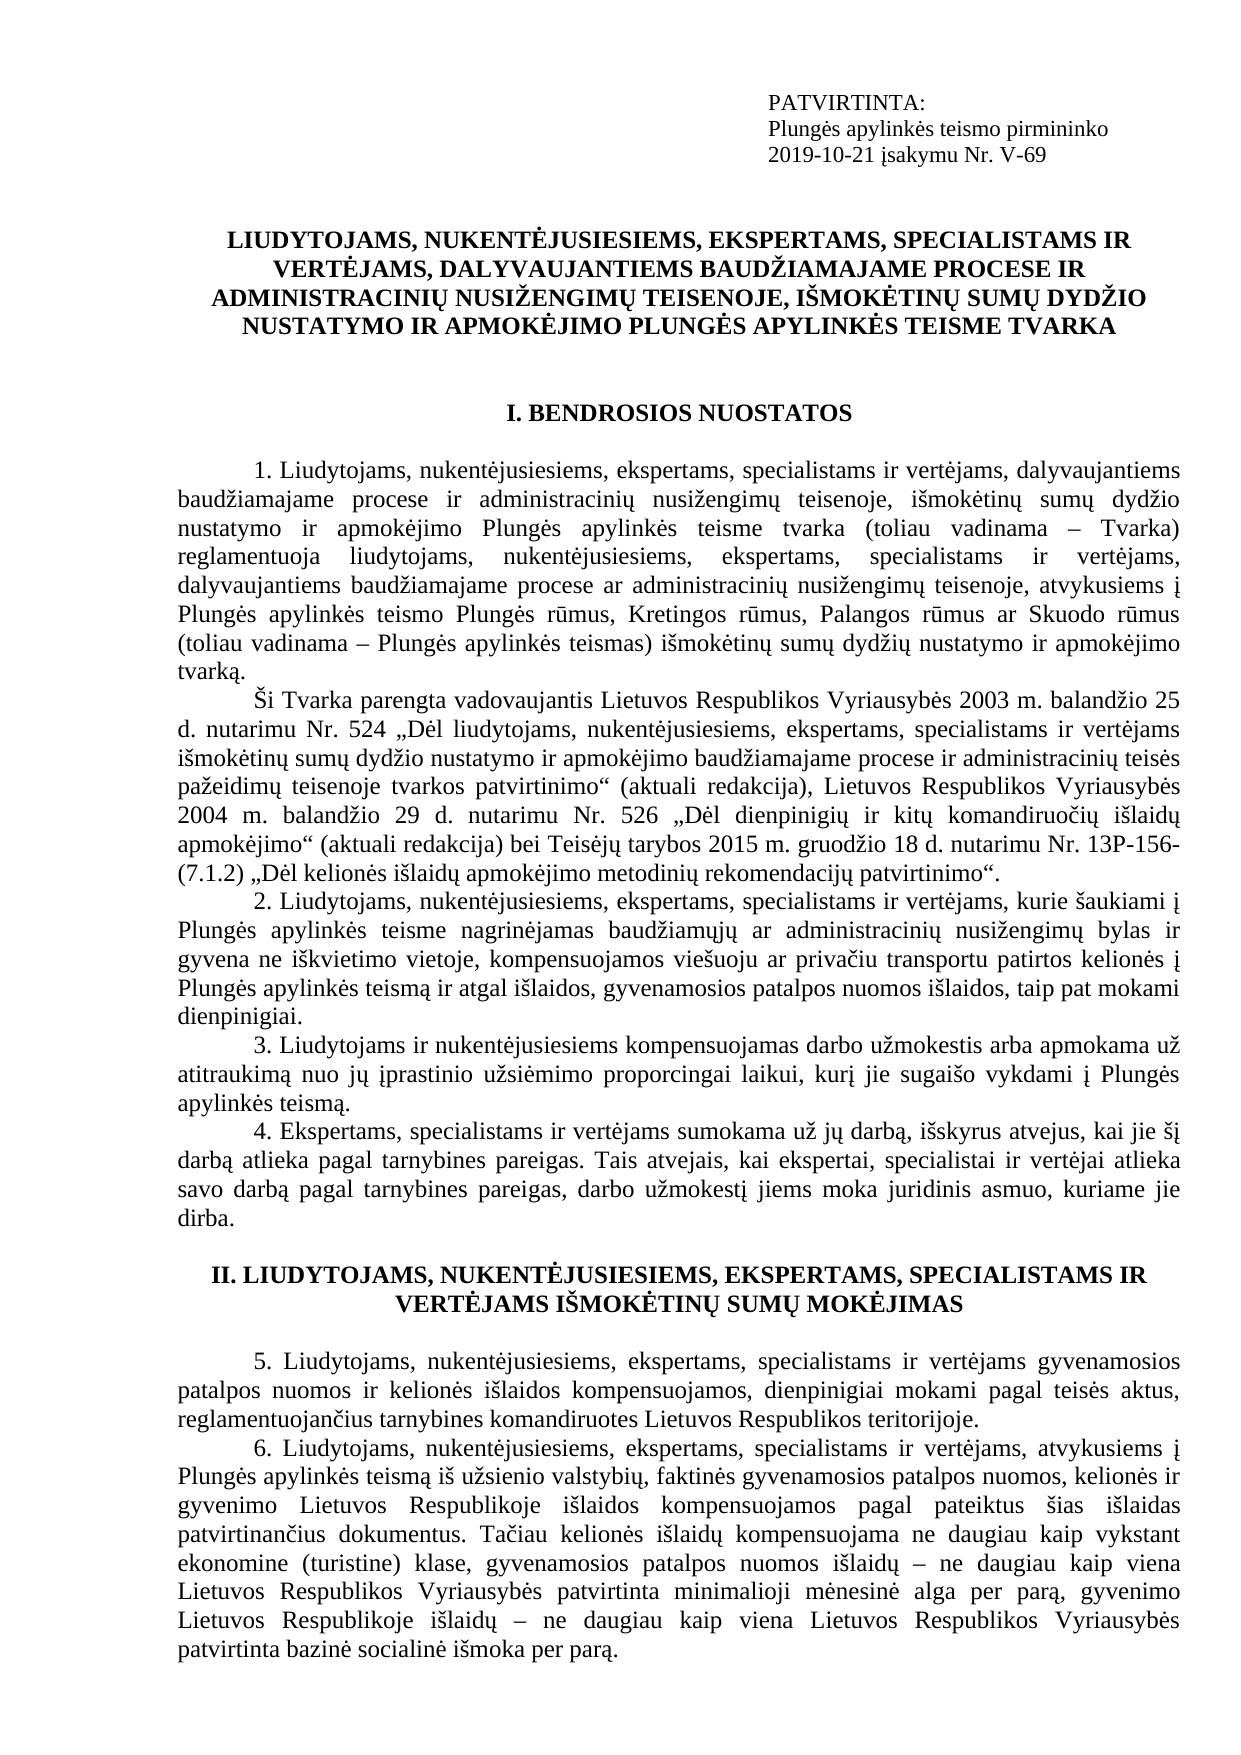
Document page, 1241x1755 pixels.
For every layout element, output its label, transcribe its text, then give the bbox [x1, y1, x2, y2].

text 2019-10-21 įsakymu Nr. V-69 [768, 141, 1181, 168]
text LIUDYTOJAMS, NUKENTĖJUSIESIEMS, EKSPERTAMS, SPECIALISTAMS IR VERTĖJAMS, DALYVAUJANTIEMS BAUDŽIAMAJAME PROCESE IR ADMINISTRACINIŲ NUSIŽENGIMŲ TEISENOJE, IŠMOKĖTINŲ SUMŲ DYDŽIO NUSTATYMO IR APMOKĖJIMO PLUNGĖS APYLINKĖS TEISME TVARKA [177, 225, 1181, 340]
text I. BENDROSIOS NUOSTATOS [177, 398, 1181, 426]
text 1. Liudytojams, nukentėjusiesiems, ekspertams, specialistams ir vertėjams, dalyvaujantiems baudžiamajame procese ir administracinių nusižengimų teisenoje, išmokėtinų sumų dydžio nustatymo ir apmokėjimo Plungės apylinkės teisme tvarka (toliau vadinama – Tvarka) reglamentuoja liudytojams, nukentėjusiesiems, ekspertams, specialistams ir vertėjams, dalyvaujantiems baudžiamajame procese ar administracinių nusižengimų teisenoje, atvykusiems į Plungės apylinkės teismo Plungės rūmus, Kretingos rūmus, Palangos rūmus ar Skuodo rūmus (toliau vadinama – Plungės apylinkės teismas) išmokėtinų sumų dydžių nustatymo ir apmokėjimo tvarką. [177, 455, 1181, 685]
text Plungės apylinkės teismo pirmininko [768, 115, 1181, 141]
text 2. Liudytojams, nukentėjusiesiems, ekspertams, specialistams ir vertėjams, kurie šaukiami į Plungės apylinkės teisme nagrinėjamas baudžiamųjų ar administracinių nusižengimų bylas ir gyvena ne iškvietimo vietoje, kompensuojamos viešuoju ar privačiu transportu patirtos kelionės į Plungės apylinkės teismą ir atgal išlaidos, gyvenamosios patalpos nuomos išlaidos, taip pat mokami dienpinigiai. [177, 886, 1181, 1030]
text PATVIRTINTA: [768, 88, 1181, 115]
text 4. Ekspertams, specialistams ir vertėjams sumokama už jų darbą, išskyrus atvejus, kai jie šį darbą atlieka pagal tarnybines pareigas. Tais atvejais, kai ekspertai, specialistai ir vertėjai atlieka savo darbą pagal tarnybines pareigas, darbo užmokestį jiems moka juridinis asmuo, kuriame jie dirba. [177, 1116, 1181, 1231]
text 6. Liudytojams, nukentėjusiesiems, ekspertams, specialistams ir vertėjams, atvykusiems į Plungės apylinkės teismą iš užsienio valstybių, faktinės gyvenamosios patalpos nuomos, kelionės ir gyvenimo Lietuvos Respublikoje išlaidos kompensuojamos pagal pateiktus šias išlaidas patvirtinančius dokumentus. Tačiau kelionės išlaidų kompensuojama ne daugiau kaip vykstant ekonomine (turistine) klase, gyvenamosios patalpos nuomos išlaidų – ne daugiau kaip viena Lietuvos Respublikos Vyriausybės patvirtinta minimalioji mėnesinė alga per parą, gyvenimo Lietuvos Respublikoje išlaidų – ne daugiau kaip viena Lietuvos Respublikos Vyriausybės patvirtinta bazinė socialinė išmoka per parą. [177, 1433, 1181, 1663]
text Ši Tvarka parengta vadovaujantis Lietuvos Respublikos Vyriausybės 2003 m. balandžio 25 d. nutarimu Nr. 524 „Dėl liudytojams, nukentėjusiesiems, ekspertams, specialistams ir vertėjams išmokėtinų sumų dydžio nustatymo ir apmokėjimo baudžiamajame procese ir administracinių teisės pažeidimų teisenoje tvarkos patvirtinimo“ (aktuali redakcija), Lietuvos Respublikos Vyriausybės 2004 m. balandžio 29 d. nutarimu Nr. 526 „Dėl dienpinigių ir kitų komandiruočių išlaidų apmokėjimo“ (aktuali redakcija) bei Teisėjų tarybos 2015 m. gruodžio 18 d. nutarimu Nr. 13P-156-(7.1.2) „Dėl kelionės išlaidų apmokėjimo metodinių rekomendacijų patvirtinimo“. [177, 685, 1181, 886]
text II. LIUDYTOJAMS, NUKENTĖJUSIESIEMS, EKSPERTAMS, SPECIALISTAMS IR VERTĖJAMS IŠMOKĖTINŲ SUMŲ MOKĖJIMAS [177, 1260, 1181, 1318]
text 5. Liudytojams, nukentėjusiesiems, ekspertams, specialistams ir vertėjams gyvenamosios patalpos nuomos ir kelionės išlaidos kompensuojamos, dienpinigiai mokami pagal teisės aktus, reglamentuojančius tarnybines komandiruotes Lietuvos Respublikos teritorijoje. [177, 1346, 1181, 1433]
text 3. Liudytojams ir nukentėjusiesiems kompensuojamas darbo užmokestis arba apmokama už atitraukimą nuo jų įprastinio užsiėmimo proporcingai laikui, kurį jie sugaišo vykdami į Plungės apylinkės teismą. [177, 1030, 1181, 1116]
